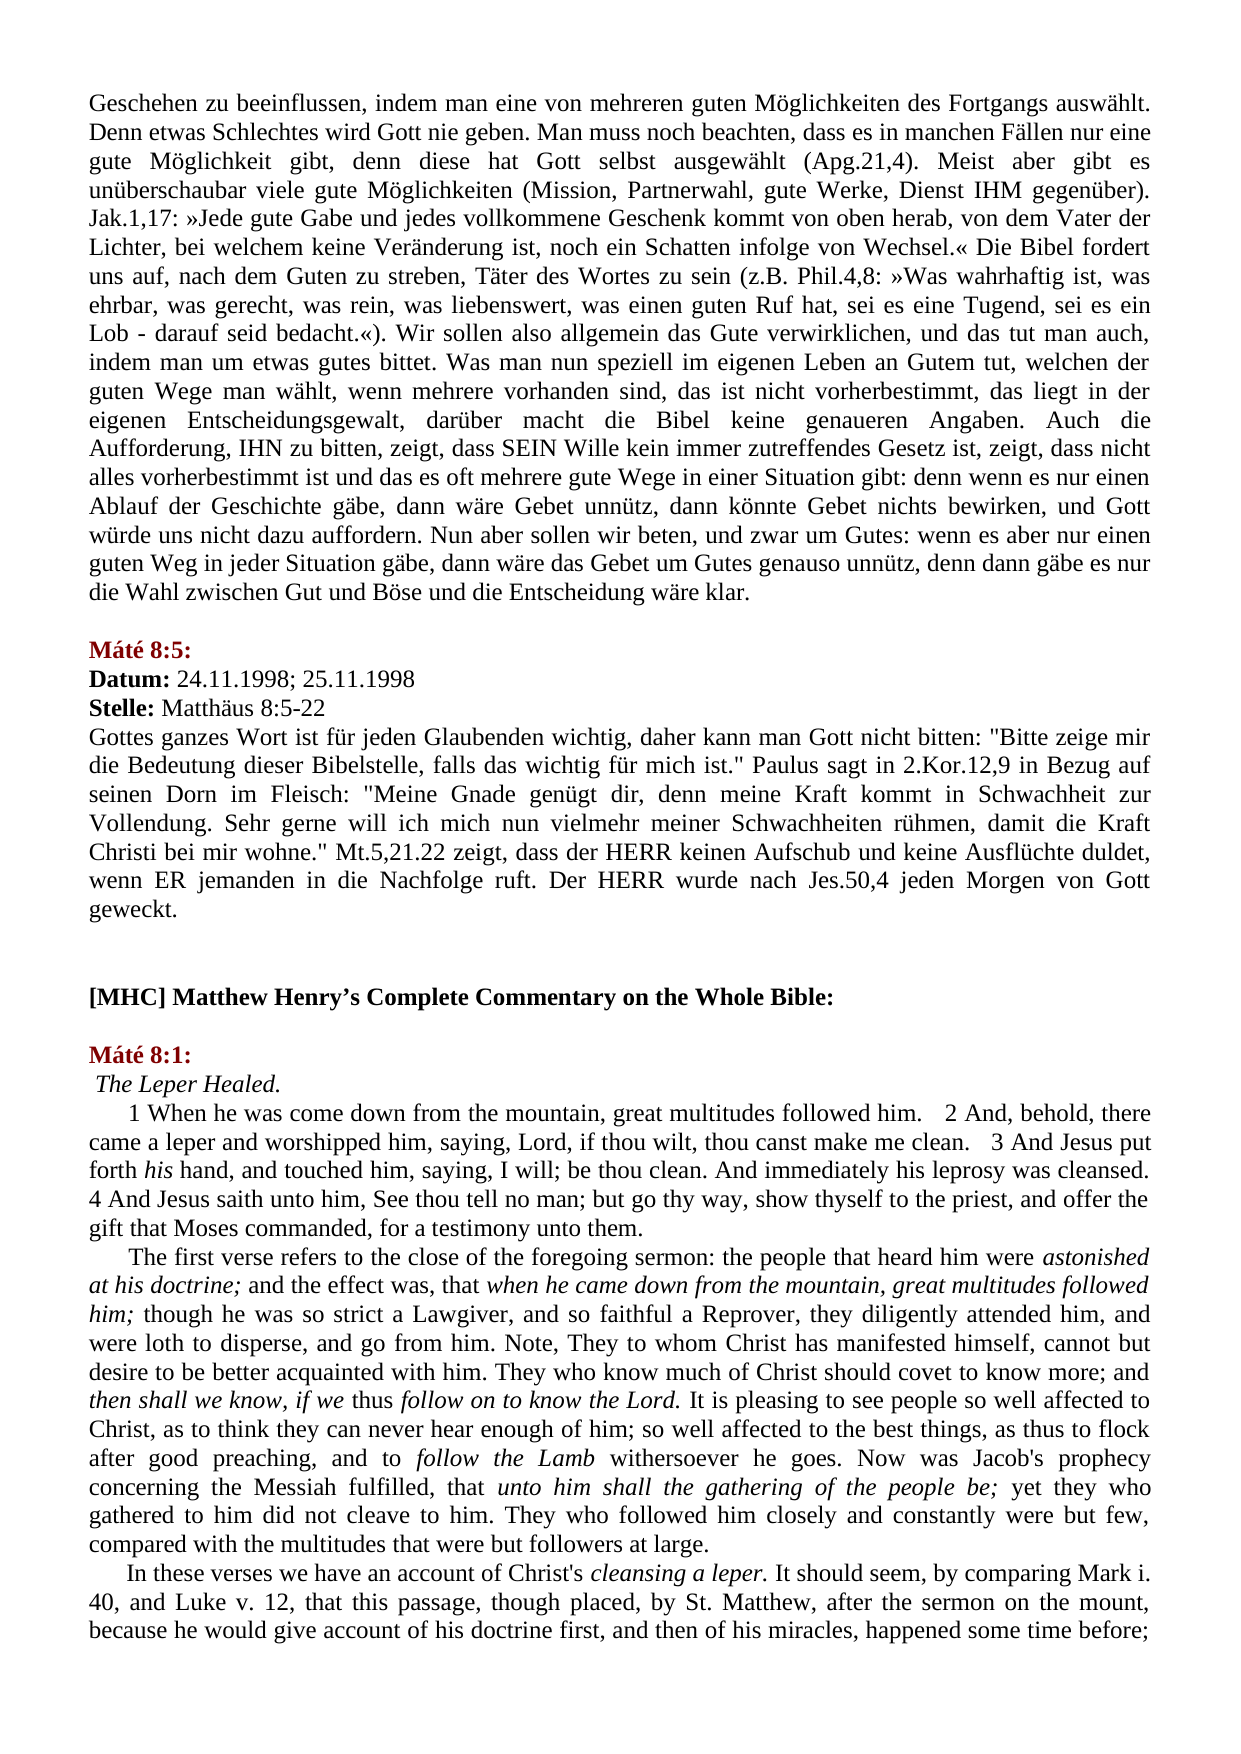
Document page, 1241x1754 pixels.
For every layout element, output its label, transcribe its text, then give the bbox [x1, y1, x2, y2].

text The first verse refers to the close of the foregoing sermon: the people that heard him were astonished at his doctrine; and the effect was, that when he came down from the mountain, great multitudes followed him; though he was so strict a Lawgiver, and so faithful a Reprover, they diligently attended him, and were loth to disperse, and go from him. Note, They to whom Christ has manifested himself, cannot but desire to be better acquainted with him. They who know much of Christ should covet to know more; and then shall we know, if we thus follow on to know the Lord. It is pleasing to see people so well affected to Christ, as to think they can never hear enough of him; so well affected to the best things, as thus to flock after good preaching, and to follow the Lamb withersoever he goes. Now was Jacob's prophecy concerning the Messiah fulfilled, that unto him shall the gathering of the people be; yet they who gathered to him did not cleave to him. They who followed him closely and constantly were but few, compared with the multitudes that were but followers at large. [88, 1242, 1152, 1558]
text The Leper Healed. [88, 1069, 1152, 1098]
text [MHC] Matthew Henry’s Complete Commentary on the Whole Bible: [88, 982, 1152, 1011]
text 1 When he was come down from the mountain, great multitudes followed him. 2 And, behold, there came a leper and worshipped him, saying, Lord, if thou wilt, thou canst make me clean. 3 And Jesus put forth his hand, and touched him, saying, I will; be thou clean. And immediately his leprosy was cleansed. 4 And Jesus saith unto him, See thou tell no man; but go thy way, show thyself to the priest, and offer the gift that Moses commanded, for a testimony unto them. [88, 1098, 1152, 1242]
text Máté 8:5: [88, 636, 1152, 664]
text In these verses we have an account of Christ's cleansing a leper. It should seem, by comparing Mark i. 40, and Luke v. 12, that this passage, though placed, by St. Matthew, after the sermon on the mount, because he would give account of his doctrine first, and then of his miracles, happened some time before; [88, 1558, 1152, 1644]
text Datum: 24.11.1998; 25.11.1998 Stelle: Matthäus 8:5-22 Gottes ganzes Wort ist für jeden Glaubenden wichtig, daher kann man Gott nicht bitten: "Bitte zeige mir die Bedeutung dieser Bibelstelle, falls das wichtig für mich ist." Paulus sagt in 2.Kor.12,9 in Bezug auf seinen Dorn im Fleisch: "Meine Gnade genügt dir, denn meine Kraft kommt in Schwachheit zur Vollendung. Sehr gerne will ich mich nun vielmehr meiner Schwachheiten rühmen, damit die Kraft Christi bei mir wohne." Mt.5,21.22 zeigt, dass der HERR keinen Aufschub und keine Ausflüchte duldet, wenn ER jemanden in die Nachfolge ruft. Der HERR wurde nach Jes.50,4 jeden Morgen von Gott geweckt. [88, 664, 1152, 923]
text Geschehen zu beeinflussen, indem man eine von mehreren guten Möglichkeiten des Fortgangs auswählt. Denn etwas Schlechtes wird Gott nie geben. Man muss noch beachten, dass es in manchen Fällen nur eine gute Möglichkeit gibt, denn diese hat Gott selbst ausgewählt (Apg.21,4). Meist aber gibt es unüberschaubar viele gute Möglichkeiten (Mission, Partnerwahl, gute Werke, Dienst IHM gegenüber). Jak.1,17: »Jede gute Gabe und jedes vollkommene Geschenk kommt von oben herab, von dem Vater der Lichter, bei welchem keine Veränderung ist, noch ein Schatten infolge von Wechsel.« Die Bibel fordert uns auf, nach dem Guten zu streben, Täter des Wortes zu sein (z.B. Phil.4,8: »Was wahrhaftig ist, was ehrbar, was gerecht, was rein, was liebenswert, was einen guten Ruf hat, sei es eine Tugend, sei es ein Lob - darauf seid bedacht.«). Wir sollen also allgemein das Gute verwirklichen, und das tut man auch, indem man um etwas gutes bittet. Was man nun speziell im eigenen Leben an Gutem tut, welchen der guten Wege man wählt, wenn mehrere vorhanden sind, das ist nicht vorherbestimmt, das liegt in der eigenen Entscheidungsgewalt, darüber macht die Bibel keine genaueren Angaben. Auch die Aufforderung, IHN zu bitten, zeigt, dass SEIN Wille kein immer zutreffendes Gesetz ist, zeigt, dass nicht alles vorherbestimmt ist und das es oft mehrere gute Wege in einer Situation gibt: denn wenn es nur einen Ablauf der Geschichte gäbe, dann wäre Gebet unnütz, dann könnte Gebet nichts bewirken, und Gott würde uns nicht dazu auffordern. Nun aber sollen wir beten, und zwar um Gutes: wenn es aber nur einen guten Weg in jeder Situation gäbe, dann wäre das Gebet um Gutes genauso unnütz, denn dann gäbe es nur die Wahl zwischen Gut und Böse und die Entscheidung wäre klar. [88, 88, 1152, 606]
text Máté 8:1: [88, 1040, 1152, 1069]
